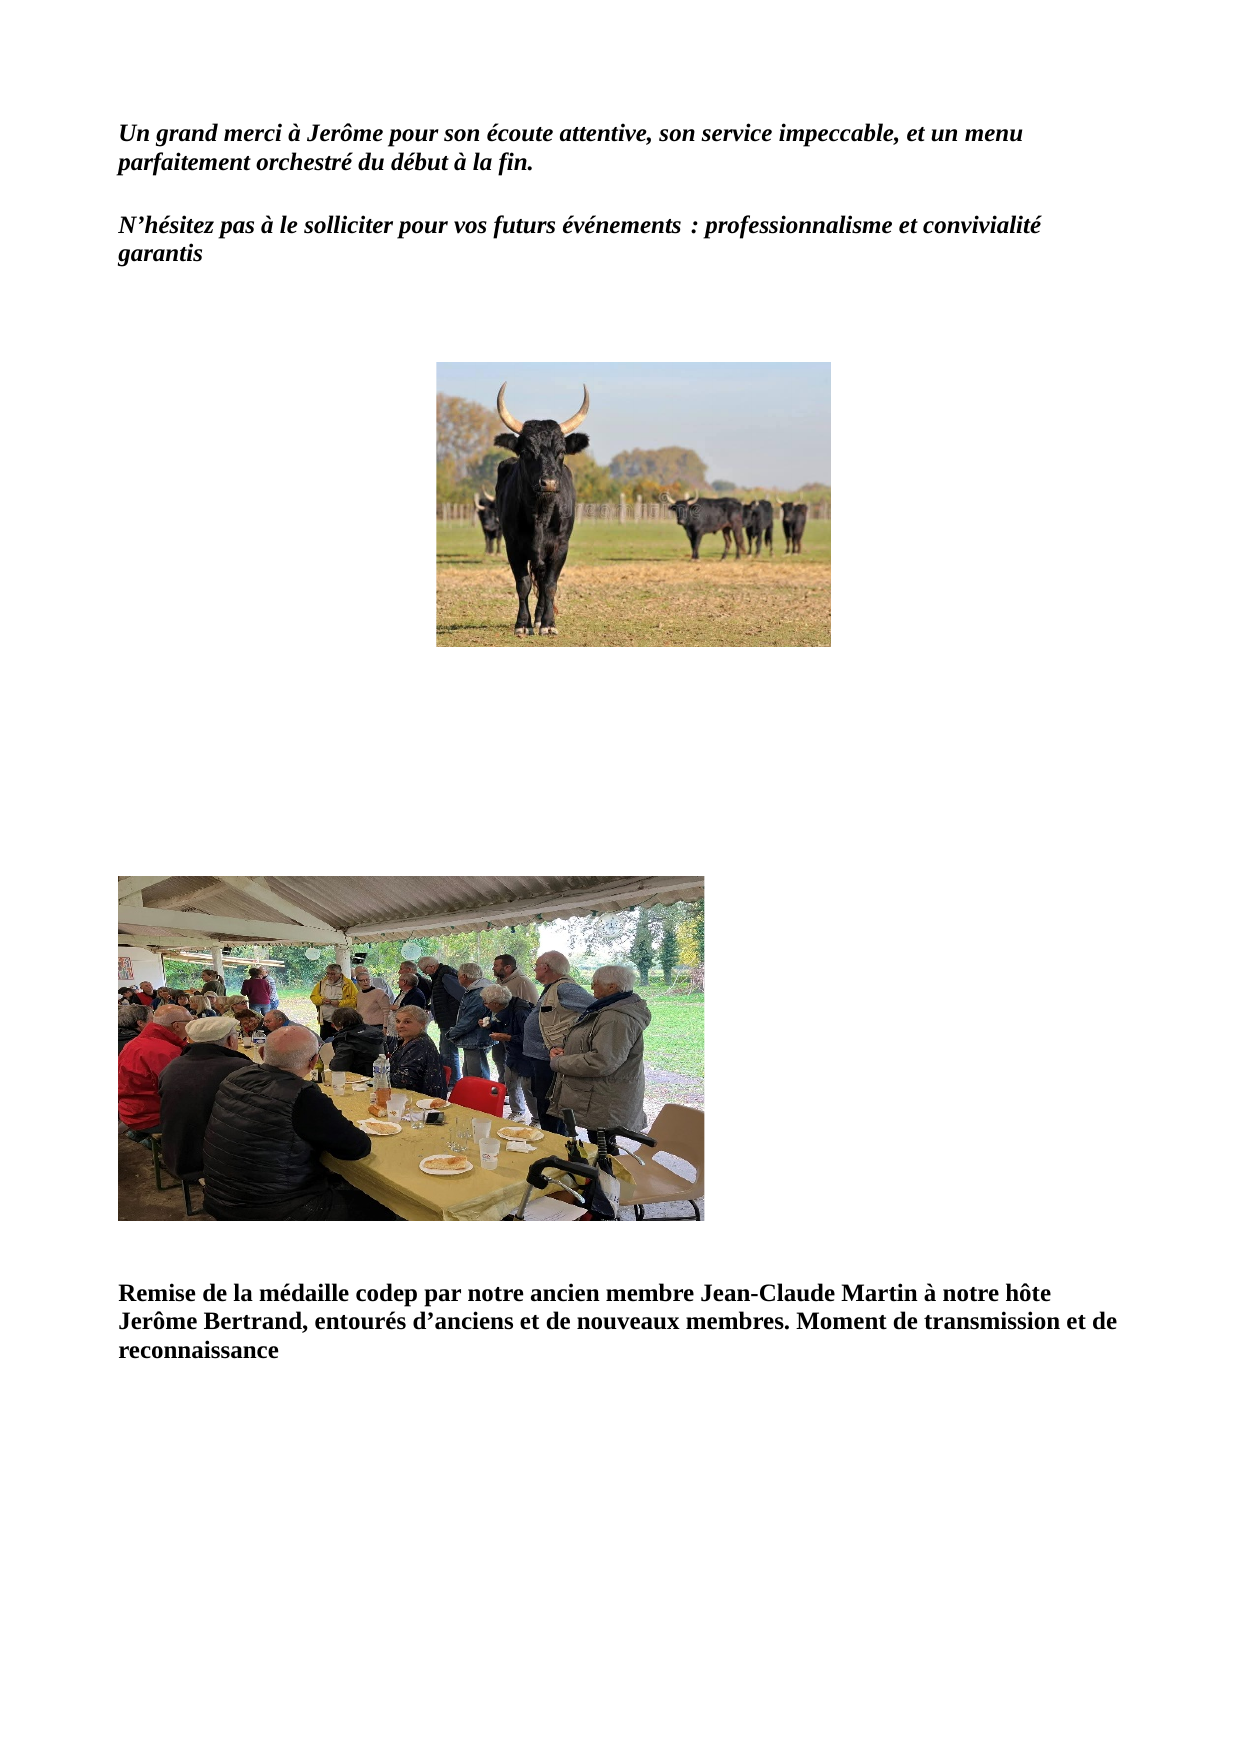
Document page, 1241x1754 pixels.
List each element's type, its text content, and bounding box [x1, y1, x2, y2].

text Remise de la médaille codep par notre ancien membre Jean-Claude Martin à notre hôte Jerôme Bertrand, entourés d’anciens et de nouveaux membres. Moment de transmission et de reconnaissance [118, 1278, 1122, 1364]
text Un grand merci à Jerôme pour son écoute attentive, son service impeccable, et un menu parfaitement orchestré du début à la fin. [118, 118, 1122, 176]
text N’hésitez pas à le solliciter pour vos futurs événements : professionnalisme et convivialité garantis [118, 210, 1122, 267]
